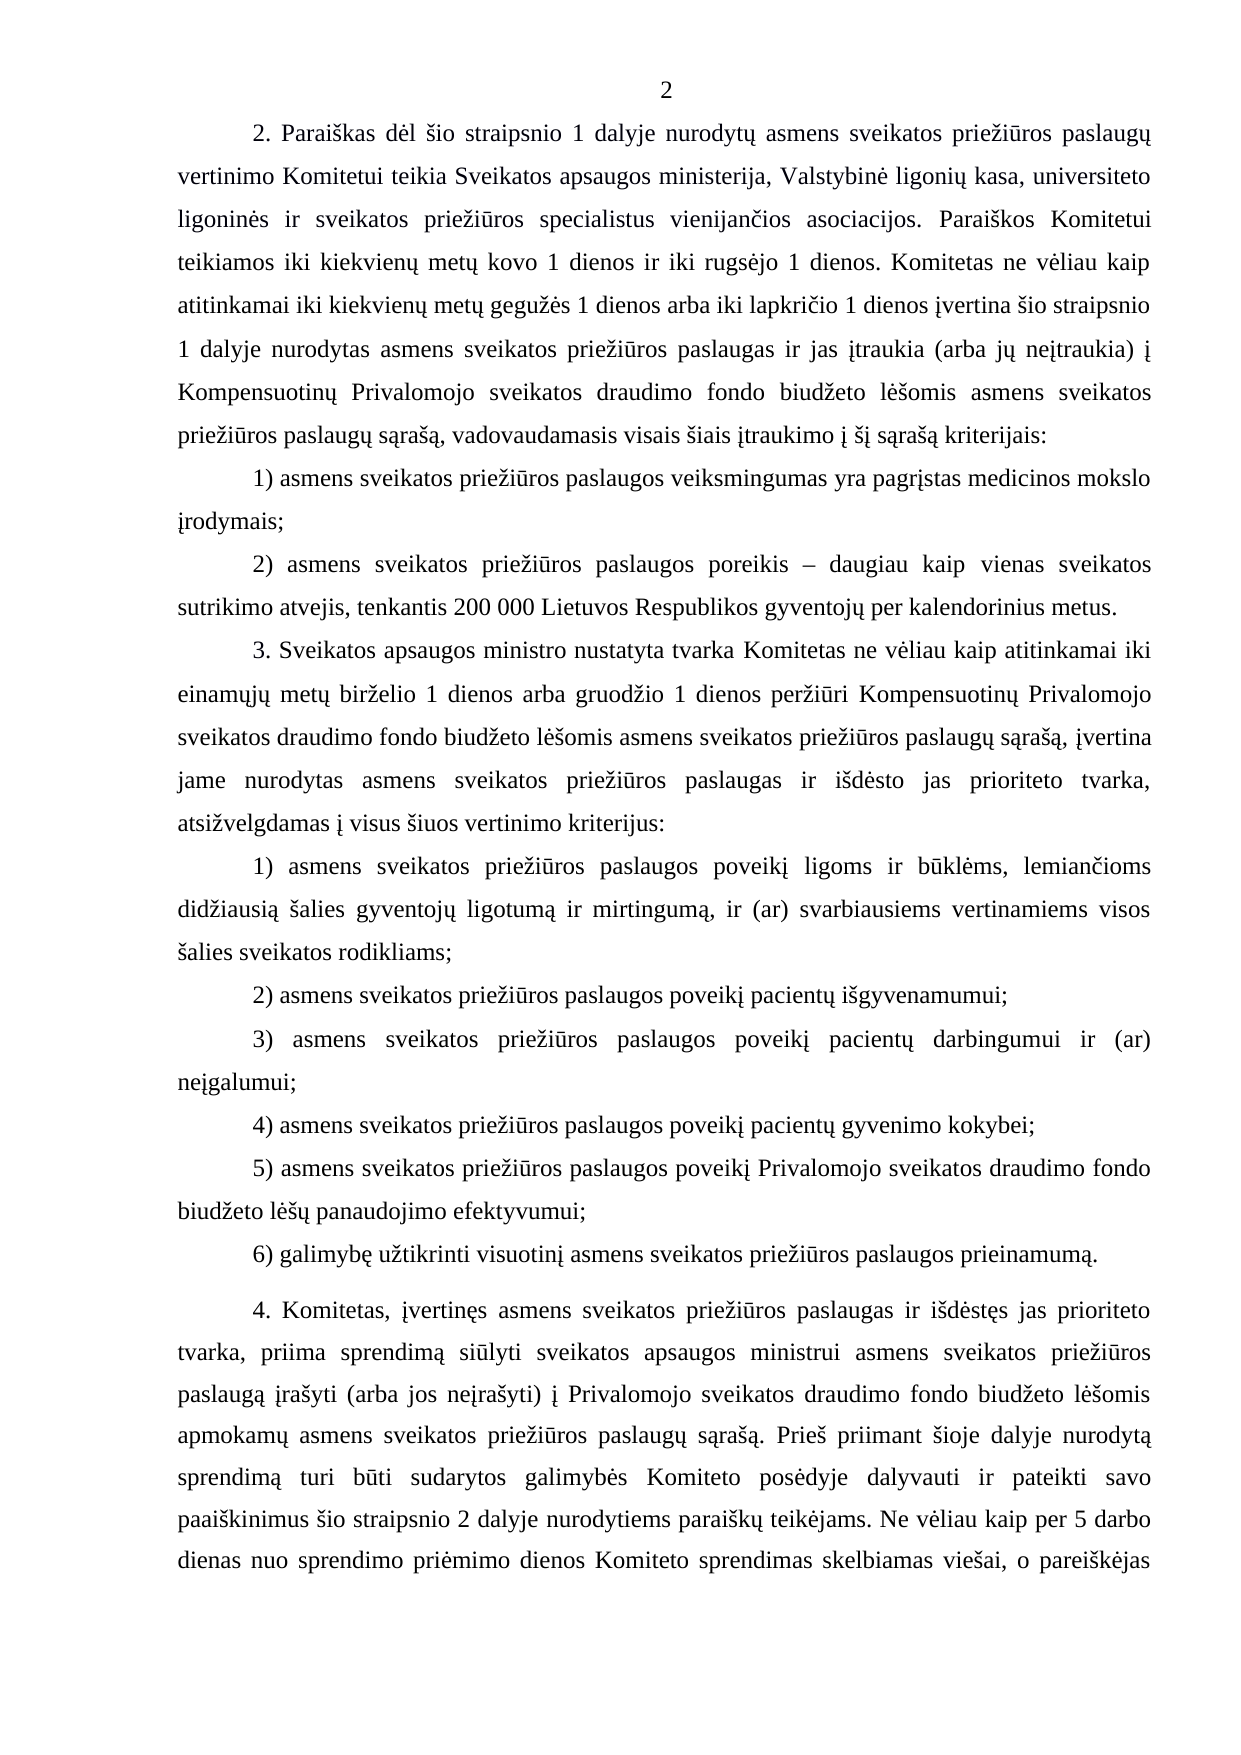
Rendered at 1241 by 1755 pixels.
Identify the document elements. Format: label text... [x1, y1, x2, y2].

text 4. Komitetas, įvertinęs asmens sveikatos priežiūros paslaugas ir išdėstęs jas prioriteto tvarka, priima sprendimą siūlyti sveikatos apsaugos ministrui asmens sveikatos priežiūros paslaugą įrašyti (arba jos neįrašyti) į Privalomojo sveikatos draudimo fondo biudžeto lėšomis apmokamų asmens sveikatos priežiūros paslaugų sąrašą. Prieš priimant šioje dalyje nurodytą sprendimą turi būti sudarytos galimybės Komiteto posėdyje dalyvauti ir pateikti savo paaiškinimus šio straipsnio 2 dalyje nurodytiems paraiškų teikėjams. Ne vėliau kaip per 5 darbo dienas nuo sprendimo priėmimo dienos Komiteto sprendimas skelbiamas viešai, o pareiškėjas [177, 1282, 1152, 1574]
text 3) asmens sveikatos priežiūros paslaugos poveikį pacientų darbingumui ir (ar) neįgalumui; [177, 1024, 1152, 1096]
text 2) asmens sveikatos priežiūros paslaugos poreikis – daugiau kaip vienas sveikatos sutrikimo atvejis, tenkantis 200 000 Lietuvos Respublikos gyventojų per kalendorinius metus. [177, 549, 1152, 621]
text 6) galimybę užtikrinti visuotinį asmens sveikatos priežiūros paslaugos prieinamumą. [177, 1239, 1152, 1268]
text 1) asmens sveikatos priežiūros paslaugos poveikį ligoms ir būklėms, lemiančioms didžiausią šalies gyventojų ligotumą ir mirtingumą, ir (ar) svarbiausiems vertinamiems visos šalies sveikatos rodikliams; [177, 851, 1152, 966]
text 3. Sveikatos apsaugos ministro nustatyta tvarka Komitetas ne vėliau kaip atitinkamai iki einamųjų metų birželio 1 dienos arba gruodžio 1 dienos peržiūri Kompensuotinų Privalomojo sveikatos draudimo fondo biudžeto lėšomis asmens sveikatos priežiūros paslaugų sąrašą, įvertina jame nurodytas asmens sveikatos priežiūros paslaugas ir išdėsto jas prioriteto tvarka, atsižvelgdamas į visus šiuos vertinimo kriterijus: [177, 636, 1152, 837]
text 4) asmens sveikatos priežiūros paslaugos poveikį pacientų gyvenimo kokybei; [177, 1110, 1152, 1139]
text 2) asmens sveikatos priežiūros paslaugos poveikį pacientų išgyvenamumui; [177, 981, 1152, 1009]
text 5) asmens sveikatos priežiūros paslaugos poveikį Privalomojo sveikatos draudimo fondo biudžeto lėšų panaudojimo efektyvumui; [177, 1153, 1152, 1225]
text 1) asmens sveikatos priežiūros paslaugos veiksmingumas yra pagrįstas medicinos mokslo įrodymais; [177, 463, 1152, 535]
text 2. Paraiškas dėl šio straipsnio 1 dalyje nurodytų asmens sveikatos priežiūros paslaugų vertinimo Komitetui teikia Sveikatos apsaugos ministerija, Valstybinė ligonių kasa, universiteto ligoninės ir sveikatos priežiūros specialistus vienijančios asociacijos. Paraiškos Komitetui teikiamos iki kiekvienų metų kovo 1 dienos ir iki rugsėjo 1 dienos. Komitetas ne vėliau kaip atitinkamai iki kiekvienų metų gegužės 1 dienos arba iki lapkričio 1 dienos įvertina šio straipsnio 1 dalyje nurodytas asmens sveikatos priežiūros paslaugas ir jas įtraukia (arba jų neįtraukia) į Kompensuotinų Privalomojo sveikatos draudimo fondo biudžeto lėšomis asmens sveikatos priežiūros paslaugų sąrašą, vadovaudamasis visais šiais įtraukimo į šį sąrašą kriterijais: [177, 118, 1152, 449]
